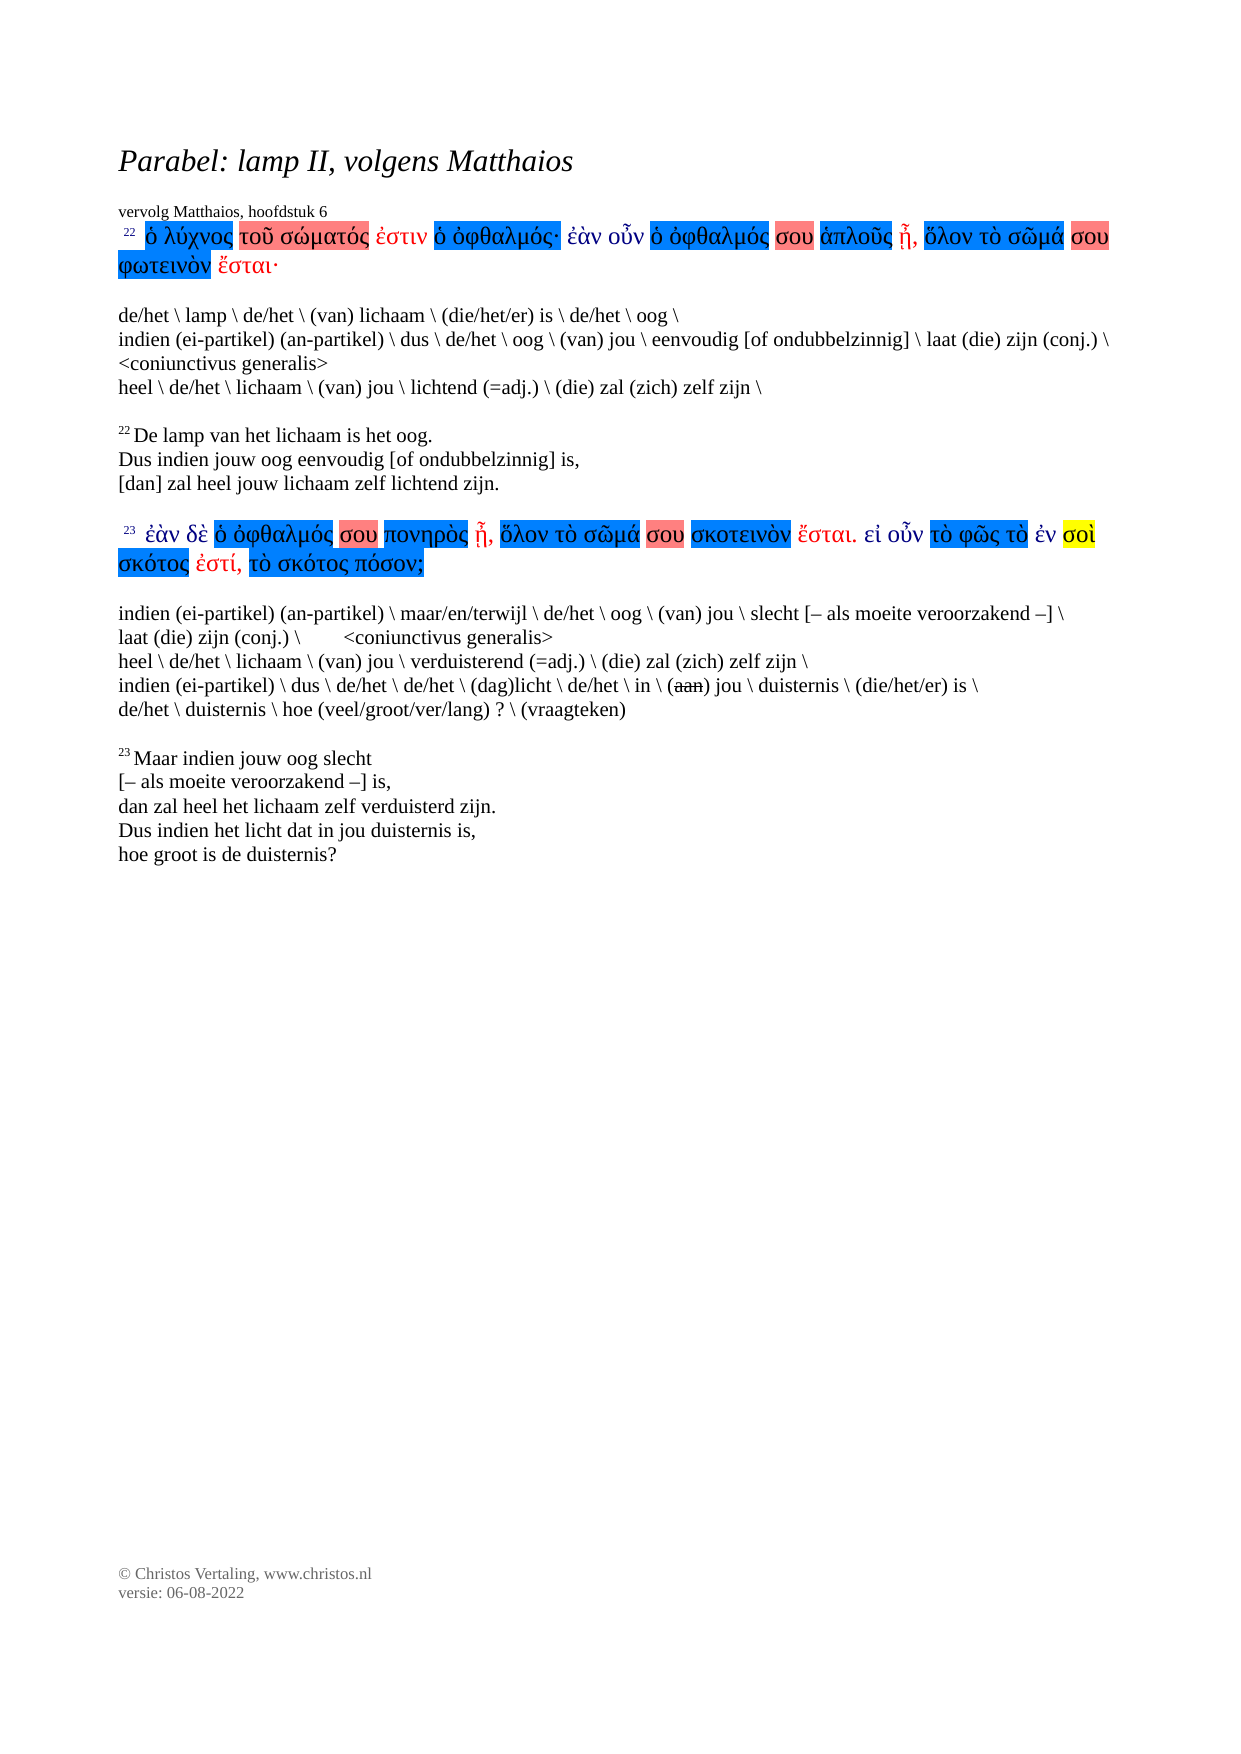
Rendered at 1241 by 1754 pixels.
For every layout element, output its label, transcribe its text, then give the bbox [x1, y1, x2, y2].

text indien (ei-partikel) (an-partikel) \ maar/en/terwijl \ de/het \ oog \ (van) jou \ slecht [– als moeite veroorzakend –] \ [118, 601, 1122, 625]
text 23 ἐὰν δὲ ὁ ὀφθαλμός σου πονηρὸς ᾖ, ὅλον τὸ σῶμά σου σκοτεινὸν ἔσται. εἰ οὖν τὸ φῶς τὸ ἐν σοὶ σκότος ἐστί, τὸ σκότος πόσον; [118, 519, 1122, 577]
text dan zal heel het lichaam zelf verduisterd zijn. [118, 793, 1122, 818]
text laat (die) zijn (conj.) \ <coniunctivus generalis> [118, 625, 1122, 649]
text vervolg Matthaios, hoofdstuk 6 [118, 202, 1122, 221]
text de/het \ lamp \ de/het \ (van) lichaam \ (die/het/er) is \ de/het \ oog \ [118, 303, 1122, 327]
text <coniunctivus generalis> [118, 351, 1122, 375]
text heel \ de/het \ lichaam \ (van) jou \ verduisterend (=adj.) \ (die) zal (zich) zelf zijn \ [118, 649, 1122, 673]
text © Christos Vertaling, www.christos.nl [118, 1563, 1122, 1583]
text heel \ de/het \ lichaam \ (van) jou \ lichtend (=adj.) \ (die) zal (zich) zelf zijn \ [118, 375, 1122, 399]
text Dus indien het licht dat in jou duisternis is, [118, 818, 1122, 842]
text indien (ei-partikel) \ dus \ de/het \ de/het \ (dag)licht \ de/het \ in \ (aan) jou \ duisternis \ (die/het/er) is \ [118, 673, 1122, 697]
text de/het \ duisternis \ hoe (veel/groot/ver/lang) ? \ (vraagteken) [118, 697, 1122, 721]
text hoe groot is de duisternis? [118, 842, 1122, 866]
text [– als moeite veroorzakend –] is, [118, 769, 1122, 793]
text Parabel: lamp II, volgens Matthaios [118, 142, 1122, 178]
text 22 ὁ λύχνος τοῦ σώματός ἐστιν ὁ ὀφθαλμός· ἐὰν οὖν ὁ ὀφθαλμός σου ἁπλοῦς ᾖ, ὅλον τὸ σῶμά σου φωτεινὸν ἔσται· [118, 221, 1122, 279]
text 22 De lamp van het lichaam is het oog. [118, 423, 1122, 447]
text Dus indien jouw oog eenvoudig [of ondubbelzinnig] is, [118, 447, 1122, 471]
text indien (ei-partikel) (an-partikel) \ dus \ de/het \ oog \ (van) jou \ eenvoudig [of ondubbelzinnig] \ laat (die) zijn (conj.) \ [118, 327, 1122, 351]
text versie: 06-08-2022 [118, 1583, 1122, 1602]
text 23 Maar indien jouw oog slecht [118, 745, 1122, 769]
text [dan] zal heel jouw lichaam zelf lichtend zijn. [118, 471, 1122, 495]
